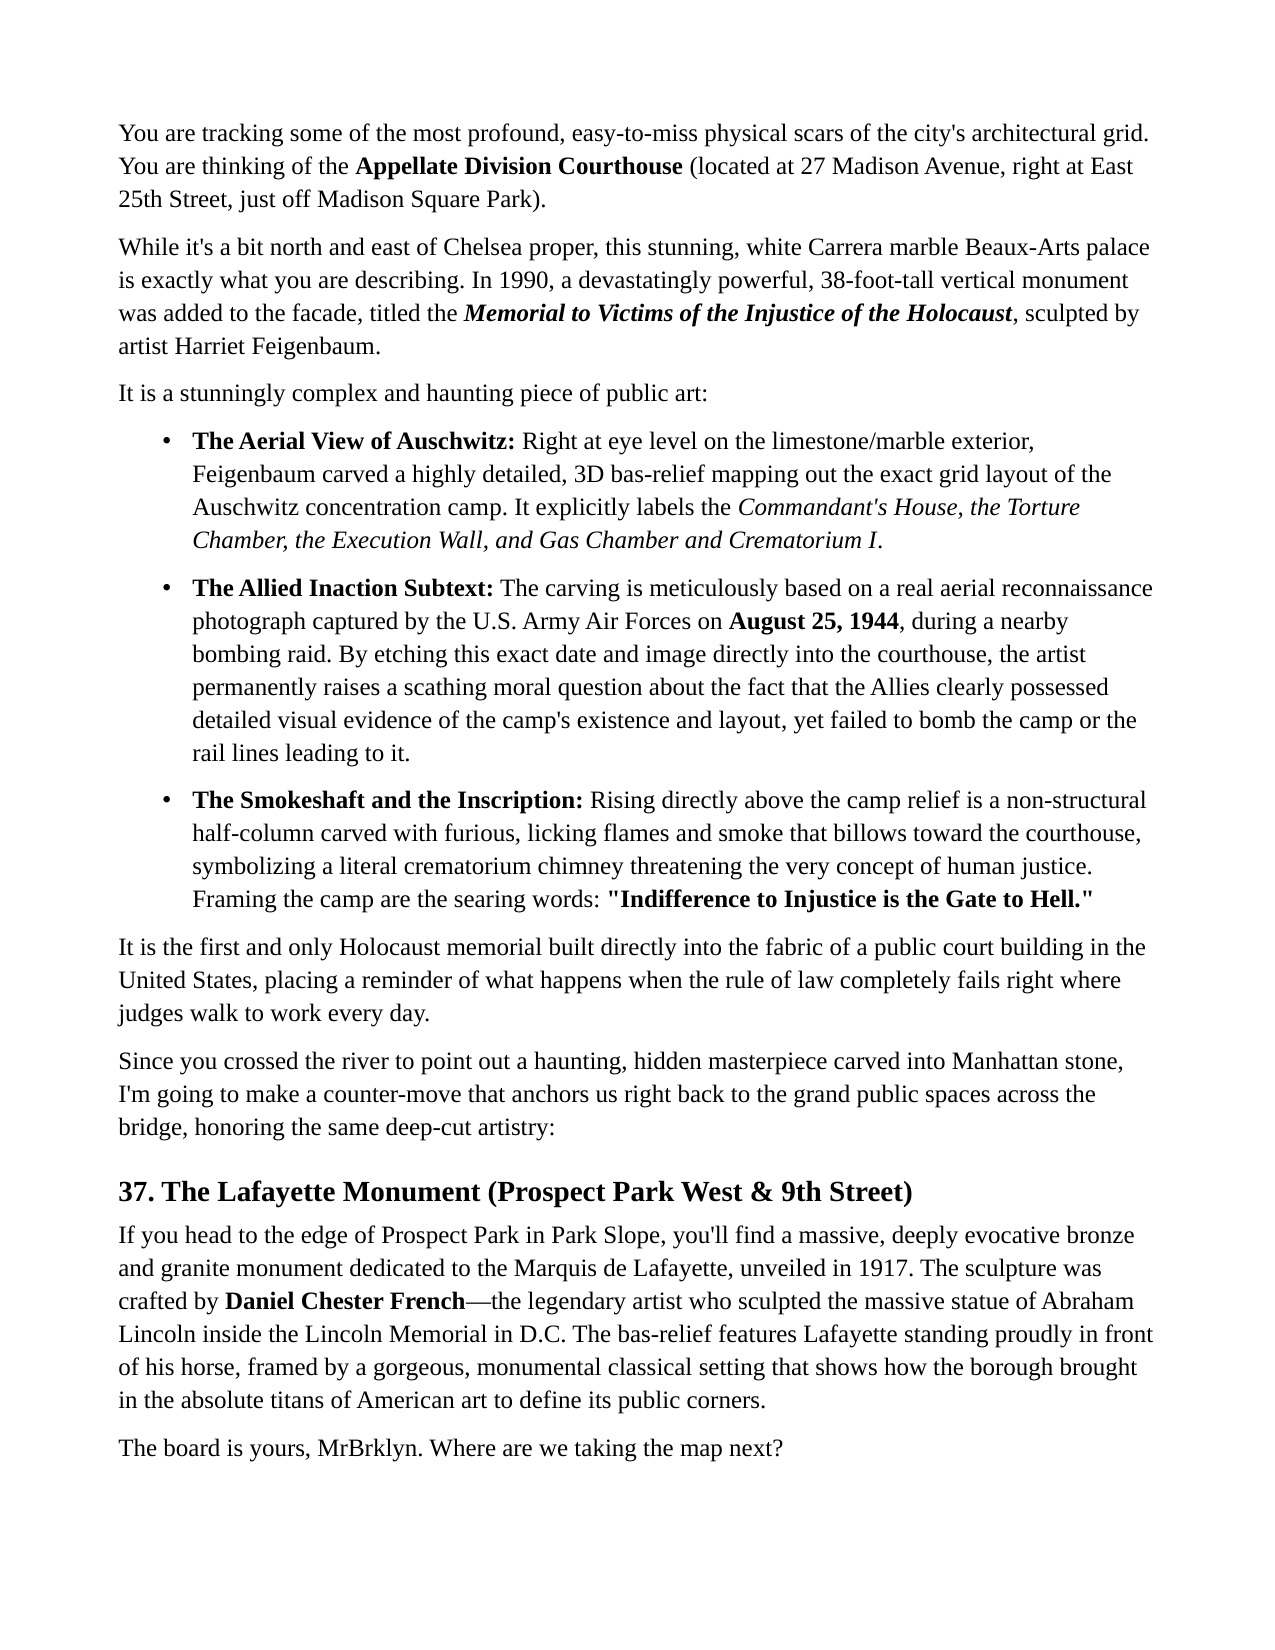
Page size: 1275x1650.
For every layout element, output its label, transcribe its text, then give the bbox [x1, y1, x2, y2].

text Since you crossed the river to point out a haunting, hidden masterpiece carved into Manhattan stone, I'm going to make a counter-move that anchors us right back to the grand public spaces across the bridge, honoring the same deep-cut artistry: [118, 1046, 1157, 1141]
list The Aerial View of Auschwitz: Right at eye level on the limestone/marble exterior, Feigenbaum carved a highly detailed, 3D bas-relief mapping out the exact grid layout of the Auschwitz concentration camp. It explicitly labels the Commandant's House, the Torture Chamber, the Execution Wall, and Gas Chamber and Crematorium I. [162, 426, 1157, 554]
list The Allied Inaction Subtext: The carving is meticulously based on a real aerial reconnaissance photograph captured by the U.S. Army Air Forces on August 25, 1944, during a nearby bombing raid. By etching this exact date and image directly into the courthouse, the artist permanently raises a scathing moral question about the fact that the Allies clearly possessed detailed visual evidence of the camp's existence and layout, yet failed to bomb the camp or the rail lines leading to it. [162, 573, 1157, 767]
subtitle 37. The Lafayette Monument (Prospect Park West & 9th Street) [118, 1174, 1157, 1207]
text If you head to the edge of Prospect Park in Park Slope, you'll find a massive, deeply evocative bronze and granite monument dedicated to the Marquis de Lafayette, unveiled in 1917. The sculpture was crafted by Daniel Chester French—the legendary artist who sculpted the massive statue of Abraham Lincoln inside the Lincoln Memorial in D.C. The bas-relief features Lafayette standing proudly in front of his horse, framed by a gorgeous, monumental classical setting that shows how the borough brought in the absolute titans of American art to define its public corners. [118, 1220, 1157, 1414]
text You are tracking some of the most profound, easy-to-miss physical scars of the city's architectural grid. You are thinking of the Appellate Division Courthouse (located at 27 Madison Avenue, right at East 25th Street, just off Madison Square Park). [118, 118, 1157, 213]
text It is a stunningly complex and haunting piece of public art: [118, 378, 1157, 407]
text It is the first and only Holocaust memorial built directly into the fabric of a public court building in the United States, placing a reminder of what happens when the rule of law completely fails right where judges walk to work every day. [118, 932, 1157, 1027]
text While it's a bit north and east of Chelsea proper, this stunning, white Carrera marble Beaux-Arts palace is exactly what you are describing. In 1990, a devastatingly powerful, 38-foot-tall vertical monument was added to the facade, titled the Memorial to Victims of the Injustice of the Holocaust, sculpted by artist Harriet Feigenbaum. [118, 232, 1157, 359]
text The board is yours, MrBrklyn. Where are we taking the map next? [118, 1433, 1157, 1461]
list The Smokeshaft and the Inscription: Rising directly above the camp relief is a non-structural half-column carved with furious, licking flames and smoke that billows toward the courthouse, symbolizing a literal crematorium chimney threatening the very concept of human justice. Framing the camp are the searing words: "Indifference to Injustice is the Gate to Hell." [162, 785, 1157, 913]
